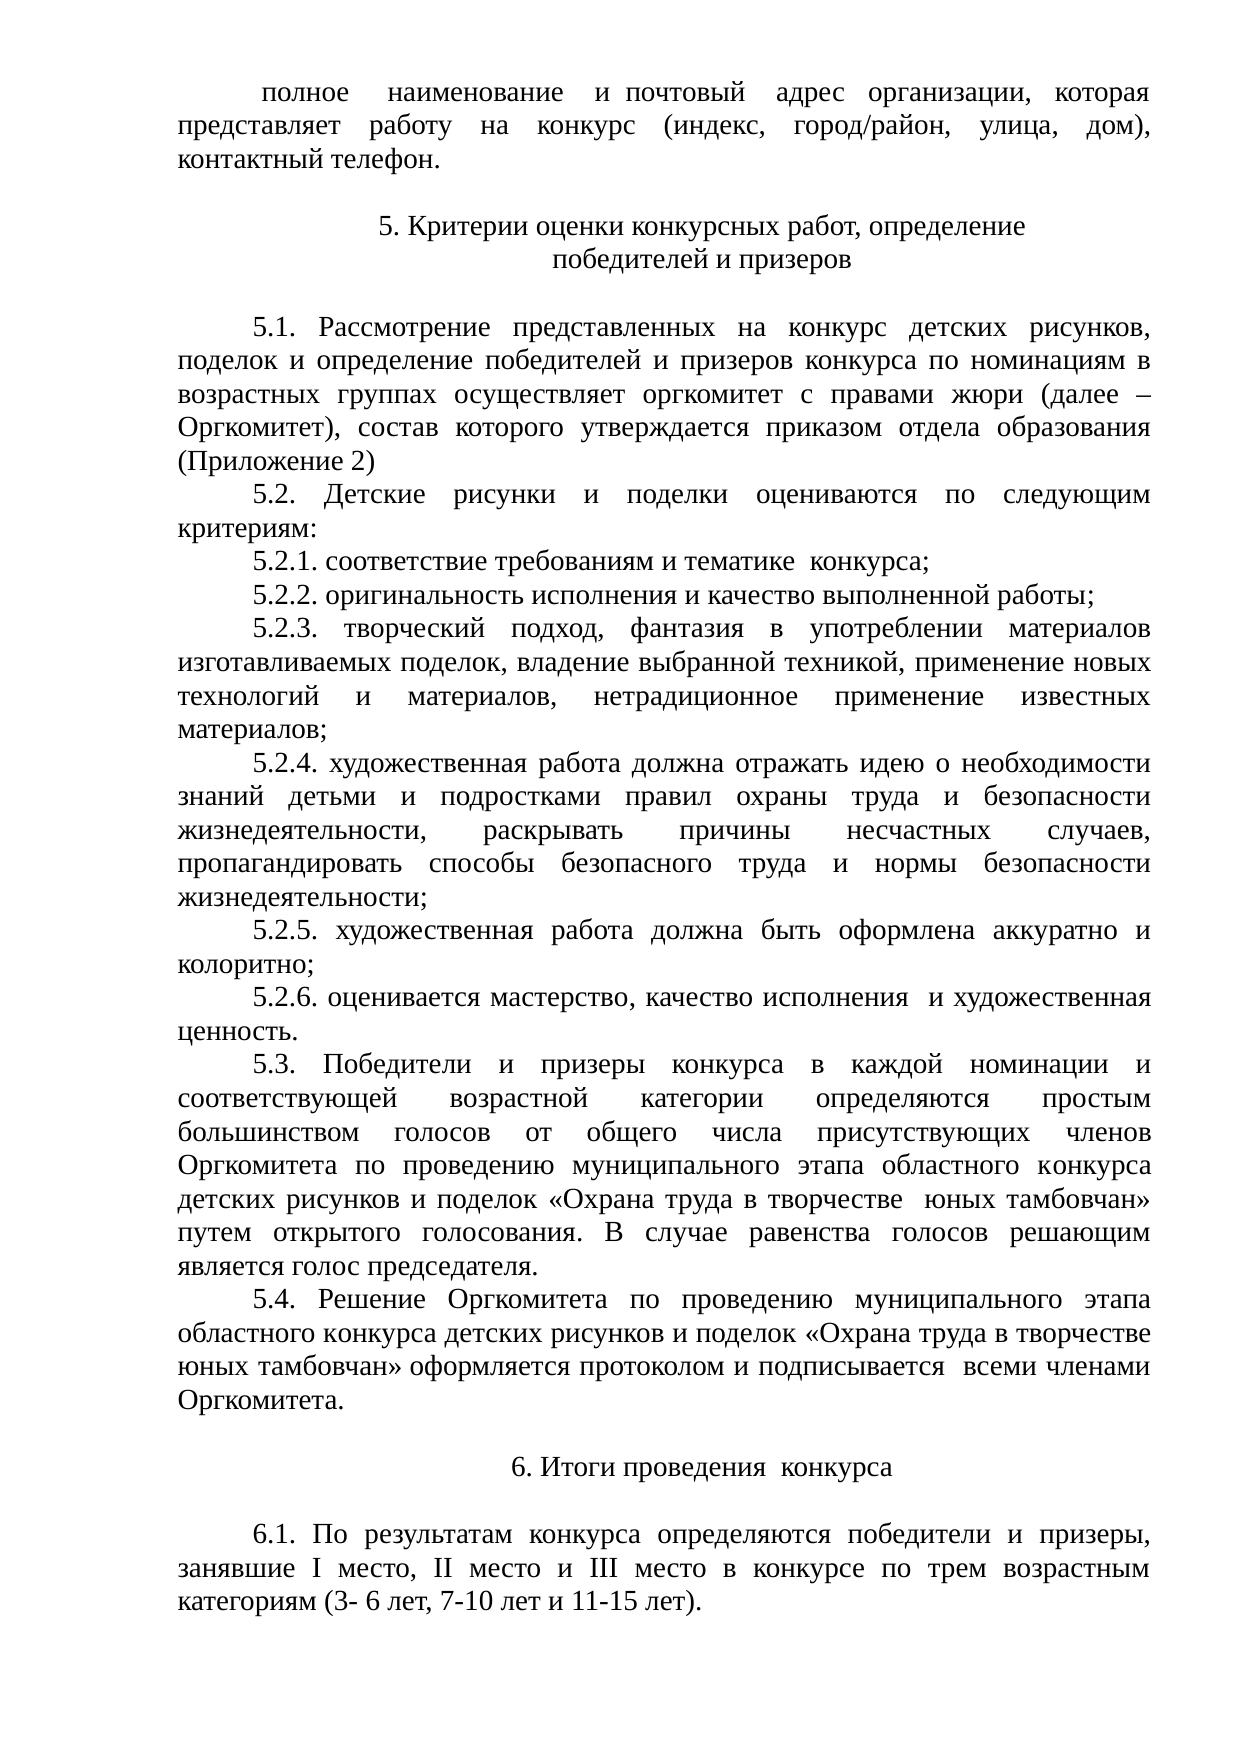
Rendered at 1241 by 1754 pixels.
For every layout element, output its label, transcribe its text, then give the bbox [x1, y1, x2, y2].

text 5.2.4. художественная работа должна отражать идею о необходимости знаний детьми и подростками правил охраны труда и безопасности жизнедеятельности, раскрывать причины несчастных случаев, пропагандировать способы безопасного труда и нормы безопасности жизнедеятельности; [177, 745, 1152, 912]
text 5. Критерии оценки конкурсных работ, определение [177, 208, 1152, 242]
text 5.2.3. творческий подход, фантазия в употреблении материалов изготавливаемых поделок, владение выбранной техникой, применение новых технологий и материалов, нетрадиционное применение известных материалов; [177, 611, 1152, 745]
text 5.1. Рассмотрение представленных на конкурс детских рисунков, поделок и определение победителей и призеров конкурса по номинациям в возрастных группах осуществляет оргкомитет с правами жюри (далее – Оргкомитет), cостав которого утверждается приказом отдела образования (Приложение 2) [177, 309, 1152, 476]
text 5.2.2. оригинальность исполнения и качество выполненной работы; [177, 577, 1152, 611]
text 5.4. Решение Оргкомитета по проведению муниципального этапа областного конкурса детских рисунков и поделок «Охрана труда в творчестве юных тамбовчан» оформляется протоколом и подписывается всеми членами Оргкомитета. [177, 1281, 1152, 1416]
text 6. Итоги проведения конкурса [177, 1449, 1152, 1483]
text полное наименование и почтовый адрес организации, которая представляет работу на конкурс (индекс, город/район, улица, дом), контактный телефон. [177, 74, 1152, 174]
text победителей и призеров [177, 242, 1152, 275]
text 5.2.5. художественная работа должна быть оформлена аккуратно и колоритно; [177, 912, 1152, 979]
text 5.2.6. оценивается мастерство, качество исполнения и художественная ценность. [177, 979, 1152, 1047]
text 6.1. По результатам конкурса определяются победители и призеры, занявшие I место, II место и III место в конкурсе по трем возрастным категориям (3- 6 лет, 7-10 лет и 11-15 лет). [177, 1516, 1152, 1617]
text 5.2. Детские рисунки и поделки оцениваются по следующим критериям: [177, 476, 1152, 543]
text 5.3. Победители и призеры конкурса в каждой номинации и соответствующей возрастной категории определяются простым большинством голосов от общего числа присутствующих членов Оргкомитета по проведению муниципального этапа областного конкурса детских рисунков и поделок «Охрана труда в творчестве юных тамбовчан» путем открытого голосования. В случае равенства голосов решающим является голос председателя. [177, 1047, 1152, 1281]
text 5.2.1. соответствие требованиям и тематике конкурса; [177, 543, 1152, 577]
